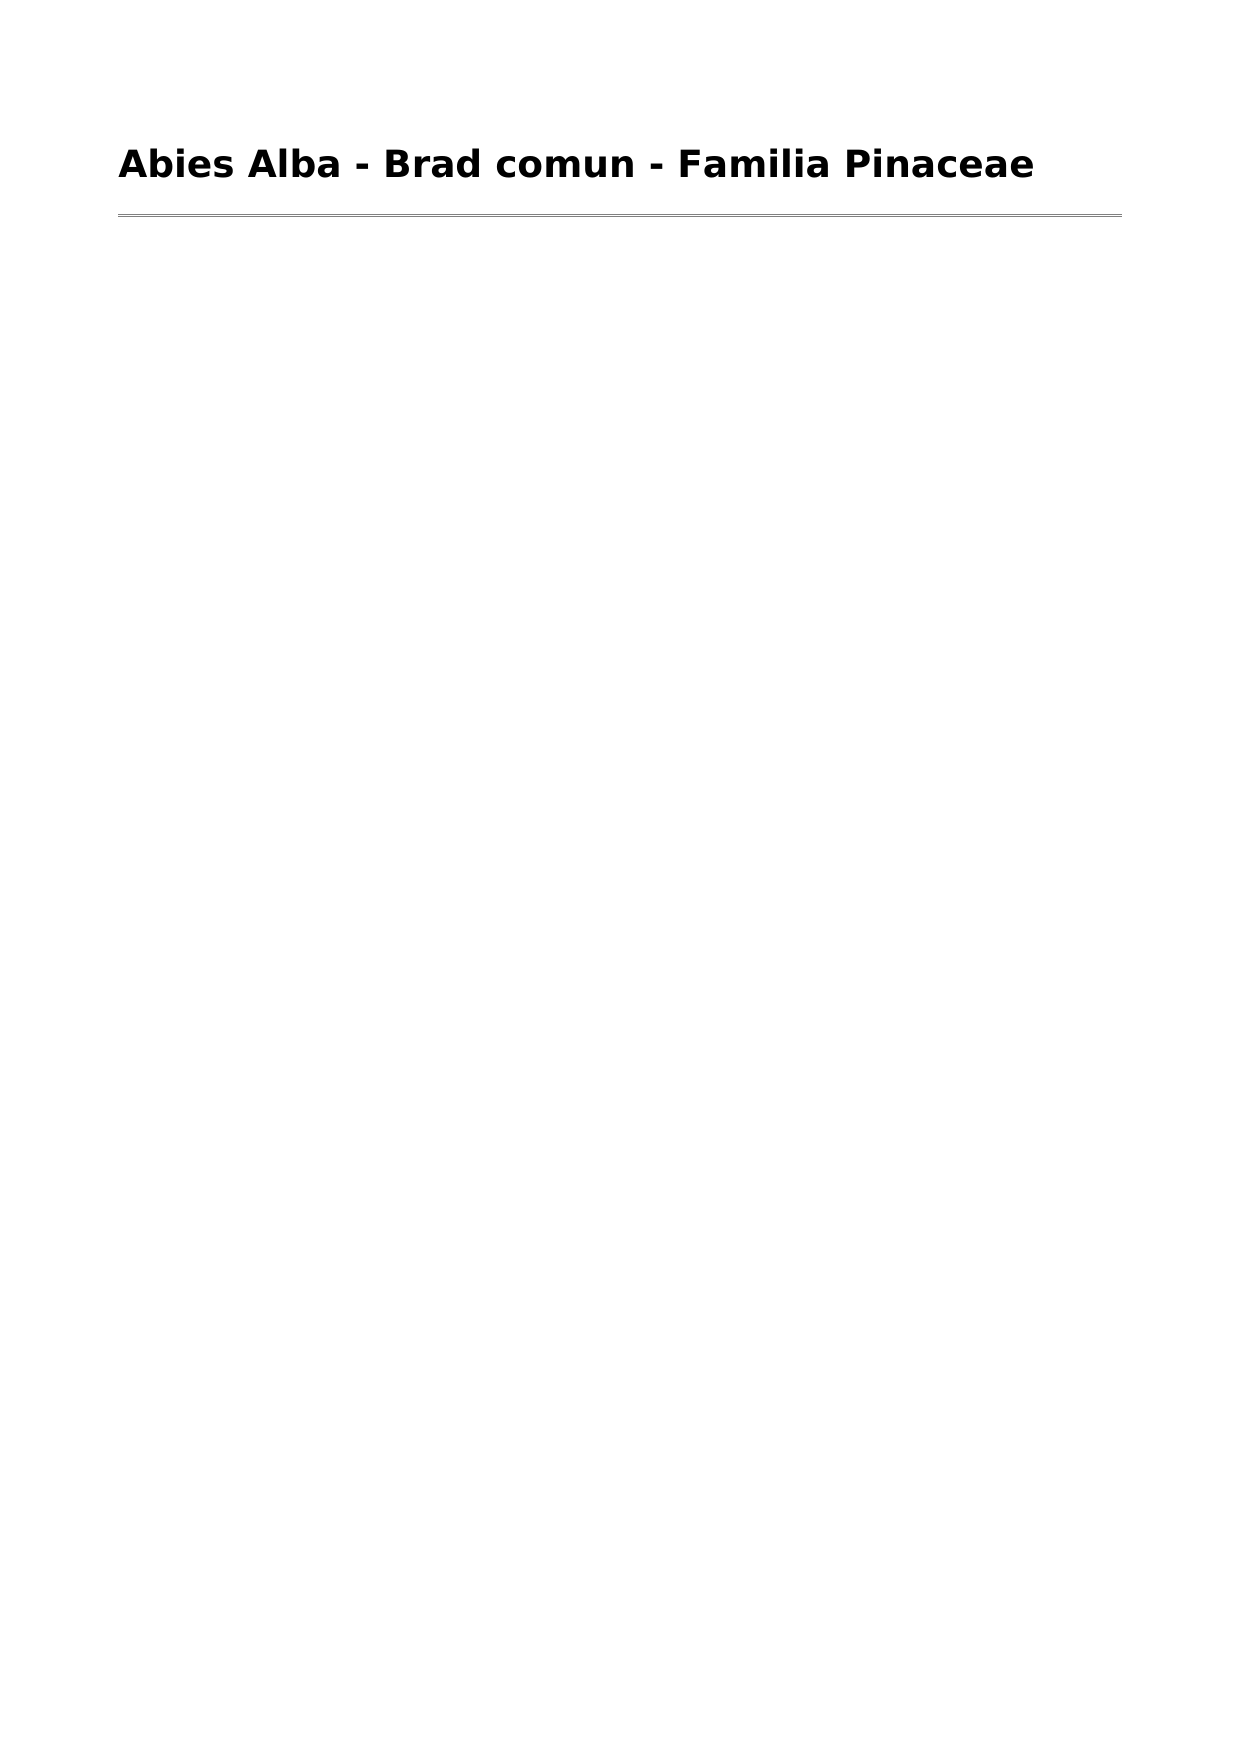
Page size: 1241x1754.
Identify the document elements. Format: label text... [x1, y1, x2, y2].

subtitle Abies Alba - Brad comun - Familia Pinaceae [118, 143, 1122, 187]
